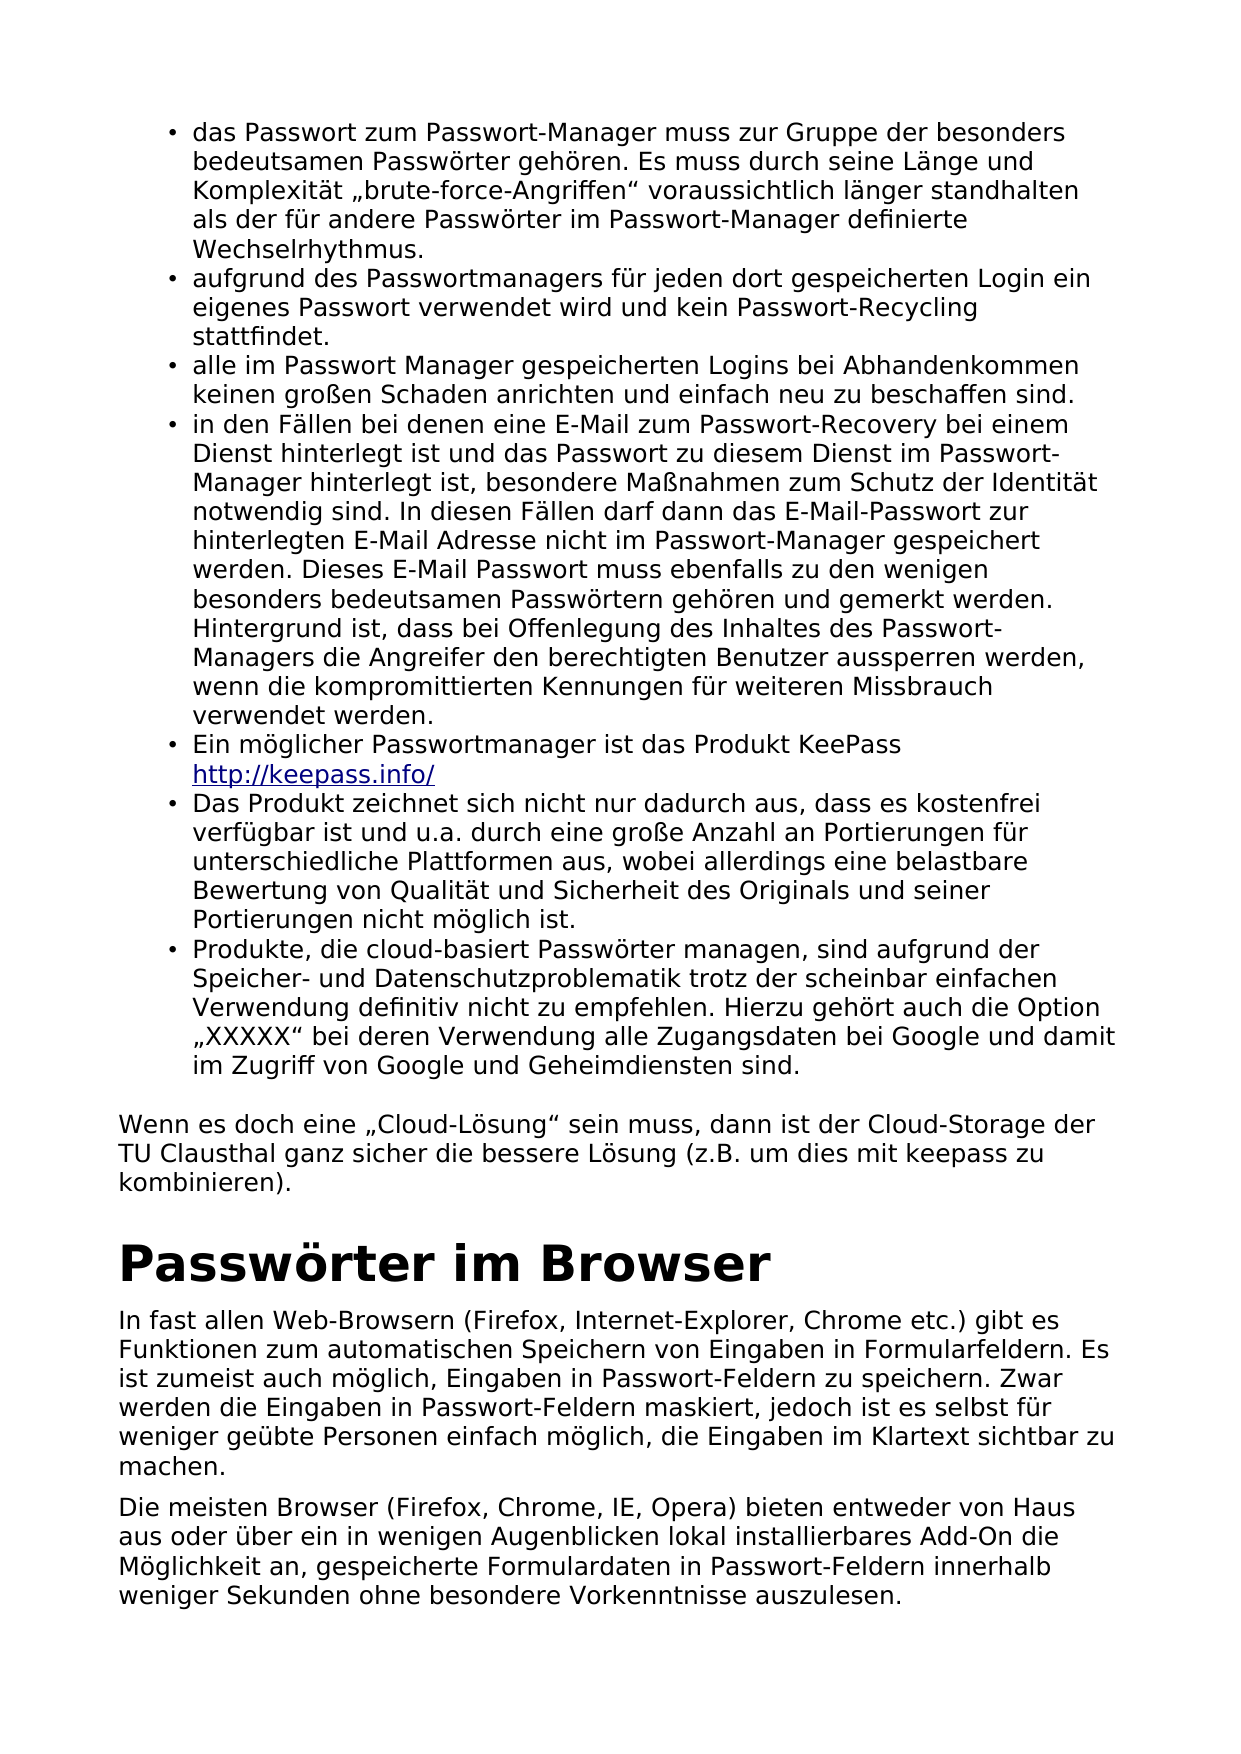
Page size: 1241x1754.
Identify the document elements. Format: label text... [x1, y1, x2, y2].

text Die meisten Browser (Firefox, Chrome, IE, Opera) bieten entweder von Haus aus oder über ein in wenigen Augenblicken lokal installierbares Add-On die Möglichkeit an, gespeicherte Formulardaten in Passwort-Feldern innerhalb weniger Sekunden ohne besondere Vorkenntnisse auszulesen. [118, 1493, 1122, 1610]
list aufgrund des Passwortmanagers für jeden dort gespeicherten Login ein eigenes Passwort verwendet wird und kein Passwort-Recycling stattfindet. [177, 264, 1122, 351]
list Produkte, die cloud-basiert Passwörter managen, sind aufgrund der Speicher- und Datenschutzproblematik trotz der scheinbar einfachen Verwendung definitiv nicht zu empfehlen. Hierzu gehört auch die Option „XXXXX“ bei deren Verwendung alle Zugangsdaten bei Google und damit im Zugriff von Google und Geheimdiensten sind. [177, 935, 1122, 1081]
list alle im Passwort Manager gespeicherten Logins bei Abhandenkommen keinen großen Schaden anrichten und einfach neu zu beschaffen sind. [177, 351, 1122, 410]
list in den Fällen bei denen eine E-Mail zum Passwort-Recovery bei einem Dienst hinterlegt ist und das Passwort zu diesem Dienst im Passwort-Manager hinterlegt ist, besondere Maßnahmen zum Schutz der Identität notwendig sind. In diesen Fällen darf dann das E-Mail-Passwort zur hinterlegten E-Mail Adresse nicht im Passwort-Manager gespeichert werden. Dieses E-Mail Passwort muss ebenfalls zu den wenigen besonders bedeutsamen Passwörtern gehören und gemerkt werden. Hintergrund ist, dass bei Offenlegung des Inhaltes des Passwort-Managers die Angreifer den berechtigten Benutzer aussperren werden, wenn die kompromittierten Kennungen für weiteren Missbrauch verwendet werden. [177, 410, 1122, 731]
list Das Produkt zeichnet sich nicht nur dadurch aus, dass es kostenfrei verfügbar ist und u.a. durch eine große Anzahl an Portierungen für unterschiedliche Plattformen aus, wobei allerdings eine belastbare Bewertung von Qualität und Sicherheit des Originals und seiner Portierungen nicht möglich ist. [177, 789, 1122, 935]
list Ein möglicher Passwortmanager ist das Produkt KeePass http://keepass.info/ [177, 731, 1122, 789]
text Wenn es doch eine „Cloud-Lösung“ sein muss, dann ist der Cloud-Storage der TU Clausthal ganz sicher die bessere Lösung (z.B. um dies mit keepass zu kombinieren). [118, 1110, 1122, 1198]
list das Passwort zum Passwort-Manager muss zur Gruppe der besonders bedeutsamen Passwörter gehören. Es muss durch seine Länge und Komplexität „brute-force-Angriffen“ voraussichtlich länger standhalten als der für andere Passwörter im Passwort-Manager definierte Wechselrhythmus. [177, 118, 1122, 264]
subtitle Passwörter im Browser [118, 1235, 1122, 1293]
text In fast allen Web-Browsern (Firefox, Internet-Explorer, Chrome etc.) gibt es Funktionen zum automatischen Speichern von Eingaben in Formularfeldern. Es ist zumeist auch möglich, Eingaben in Passwort-Feldern zu speichern. Zwar werden die Eingaben in Passwort-Feldern maskiert, jedoch ist es selbst für weniger geübte Personen einfach möglich, die Eingaben im Klartext sichtbar zu machen. [118, 1306, 1122, 1481]
